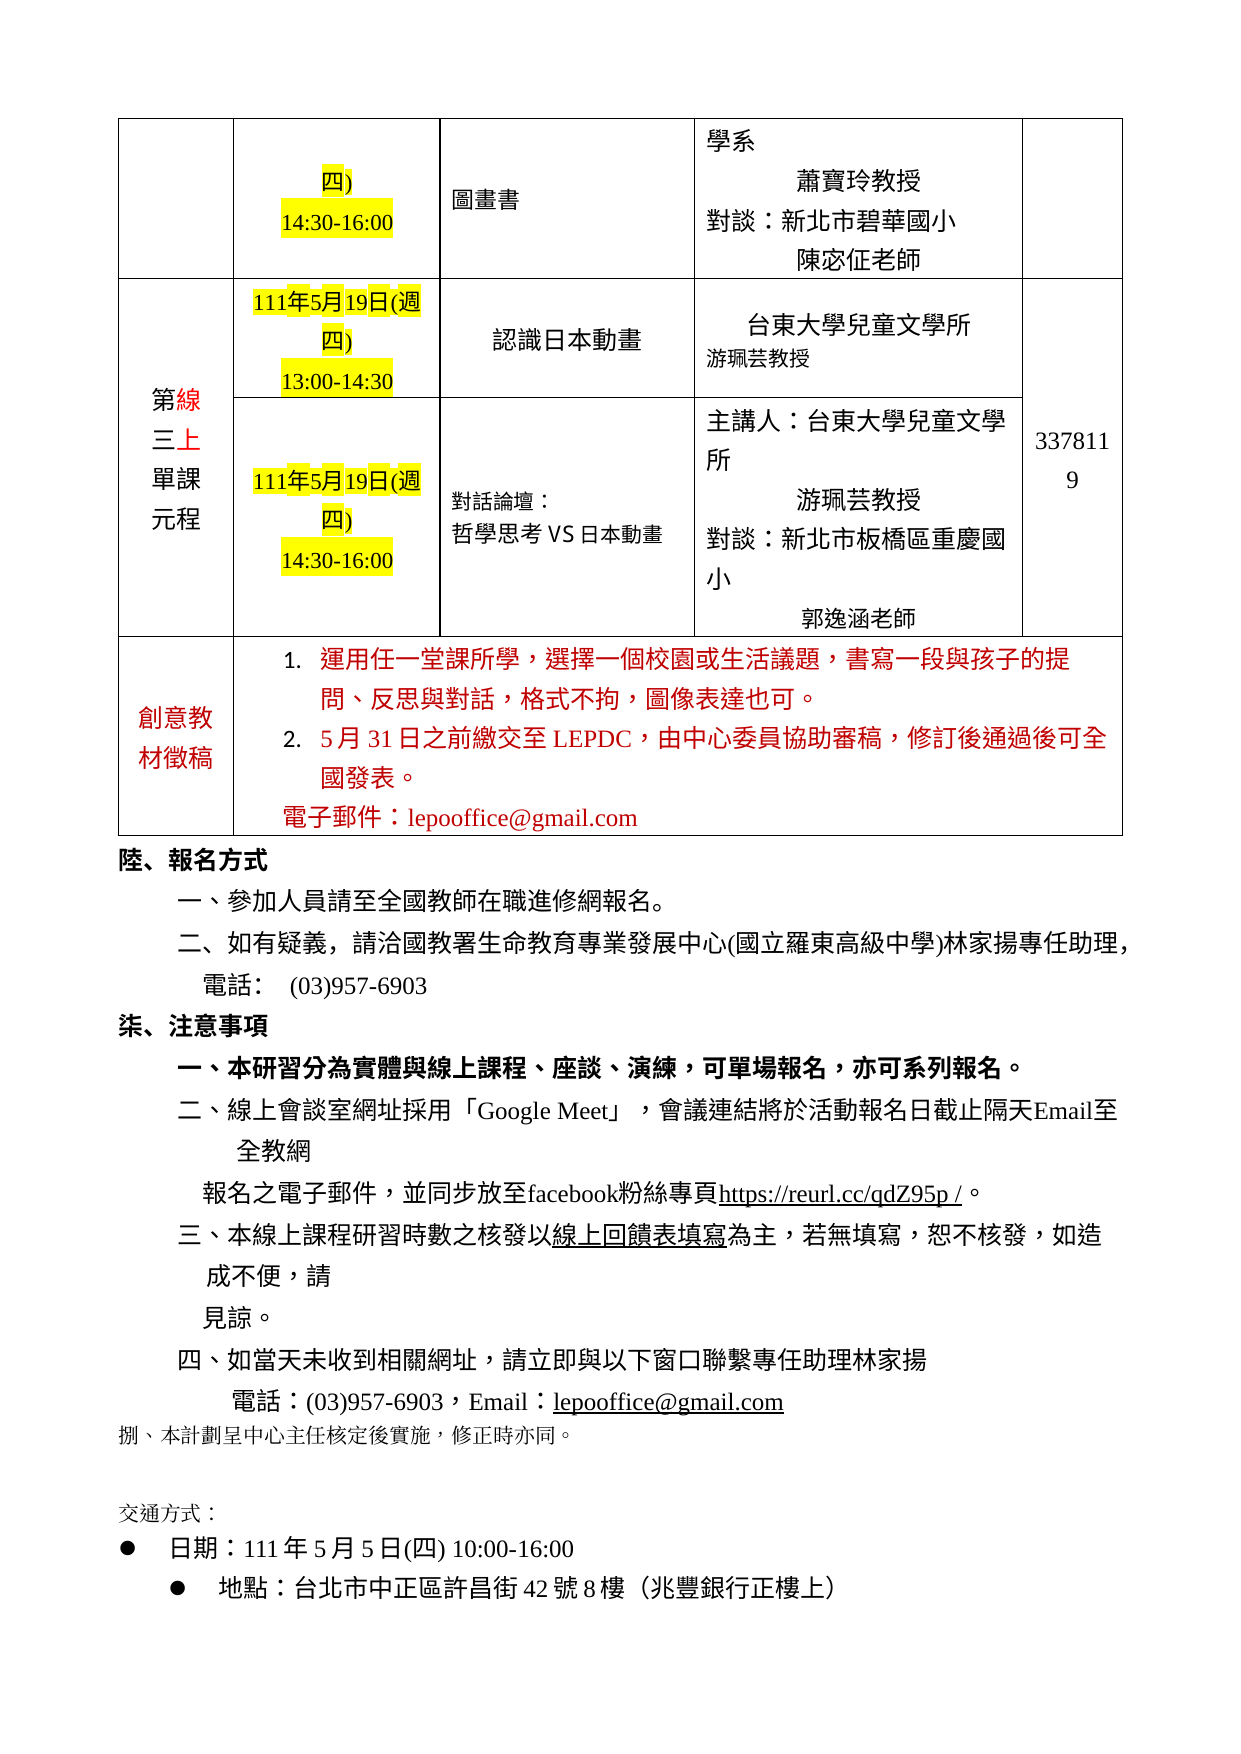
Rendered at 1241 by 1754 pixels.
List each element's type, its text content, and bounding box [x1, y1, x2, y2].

table_cell [119, 119, 233, 277]
text 二、線上會談室網址採用「Google Meet」，會議連結將於活動報名日截止隔天Email至全教網 [177, 1086, 1122, 1169]
table_cell 運用任一堂課所學，選擇一個校園或生活議題，書寫一段與孩子的提問、反思與對話，格式不拘，圖像表達也可。 5月31日之前繳交至LEPDC，由中心委員協助審稿，修訂後通過後可全國發表。 電子郵件：lepooffice@gmail.com [234, 637, 1122, 835]
text 一、參加人員請至全國教師在職進修網報名。 [177, 877, 1122, 919]
table_cell 第線 三上 單課 元程 [119, 279, 233, 636]
text 見諒。 [177, 1294, 1122, 1336]
text 二、如有疑義，請洽國教署生命教育專業發展中心(國立羅東高級中學)林家揚專任助理， [177, 919, 1122, 961]
text 一、本研習分為實體與線上課程、座談、演練，可單場報名，亦可系列報名。 [177, 1044, 1122, 1086]
table_cell 創意教材徵稿 [119, 637, 233, 835]
table_cell 認識日本動畫 [441, 279, 694, 397]
table_cell 四) 14:30-16:00 [234, 119, 439, 277]
text 電話： (03)957-6903 [177, 961, 1122, 1002]
text 電話：(03)957-6903，Email：lepooffice@gmail.com [206, 1377, 1122, 1419]
table_cell 圖畫書 [441, 119, 694, 277]
text 四、如當天未收到相關網址，請立即與以下窗口聯繫專任助理林家揚 [177, 1336, 1122, 1377]
table_cell 學系 蕭寶玲教授 對談：新北市碧華國小 陳宓佂老師 [695, 119, 1022, 277]
text 柒、注意事項 [118, 1002, 1122, 1044]
text 報名之電子郵件，並同步放至facebook粉絲專頁https://reurl.cc/qdZ95p /。 [177, 1169, 1122, 1211]
table_cell 111年5月19日(週四) 14:30-16:00 [234, 398, 439, 636]
text 捌、本計劃呈中心主任核定後實施，修正時亦同。 [118, 1419, 1122, 1449]
table_cell 台東大學兒童文學所 游珮芸教授 [695, 279, 1022, 397]
table_cell 3378119 [1023, 279, 1122, 636]
table_cell 主講人：台東大學兒童文學所 游珮芸教授 對談：新北市板橋區重慶國小 郭逸涵老師 [695, 398, 1022, 636]
text 交通方式： [118, 1497, 1122, 1527]
table_cell 111年5月19日(週四) 13:00-14:30 [234, 279, 439, 397]
text 三、本線上課程研習時數之核發以線上回饋表填寫為主，若無填寫，恕不核發，如造成不便，請 [177, 1211, 1122, 1294]
table_cell 對話論壇： 哲學思考VS日本動畫 [441, 398, 694, 636]
list 地點：台北市中正區許昌街42號8樓（兆豐銀行正樓上） [168, 1564, 1122, 1606]
table_cell [1023, 119, 1122, 277]
list 日期：111年5月5日(四) 10:00-16:00 [118, 1527, 1122, 1564]
text 陸、報名方式 [118, 836, 1122, 877]
